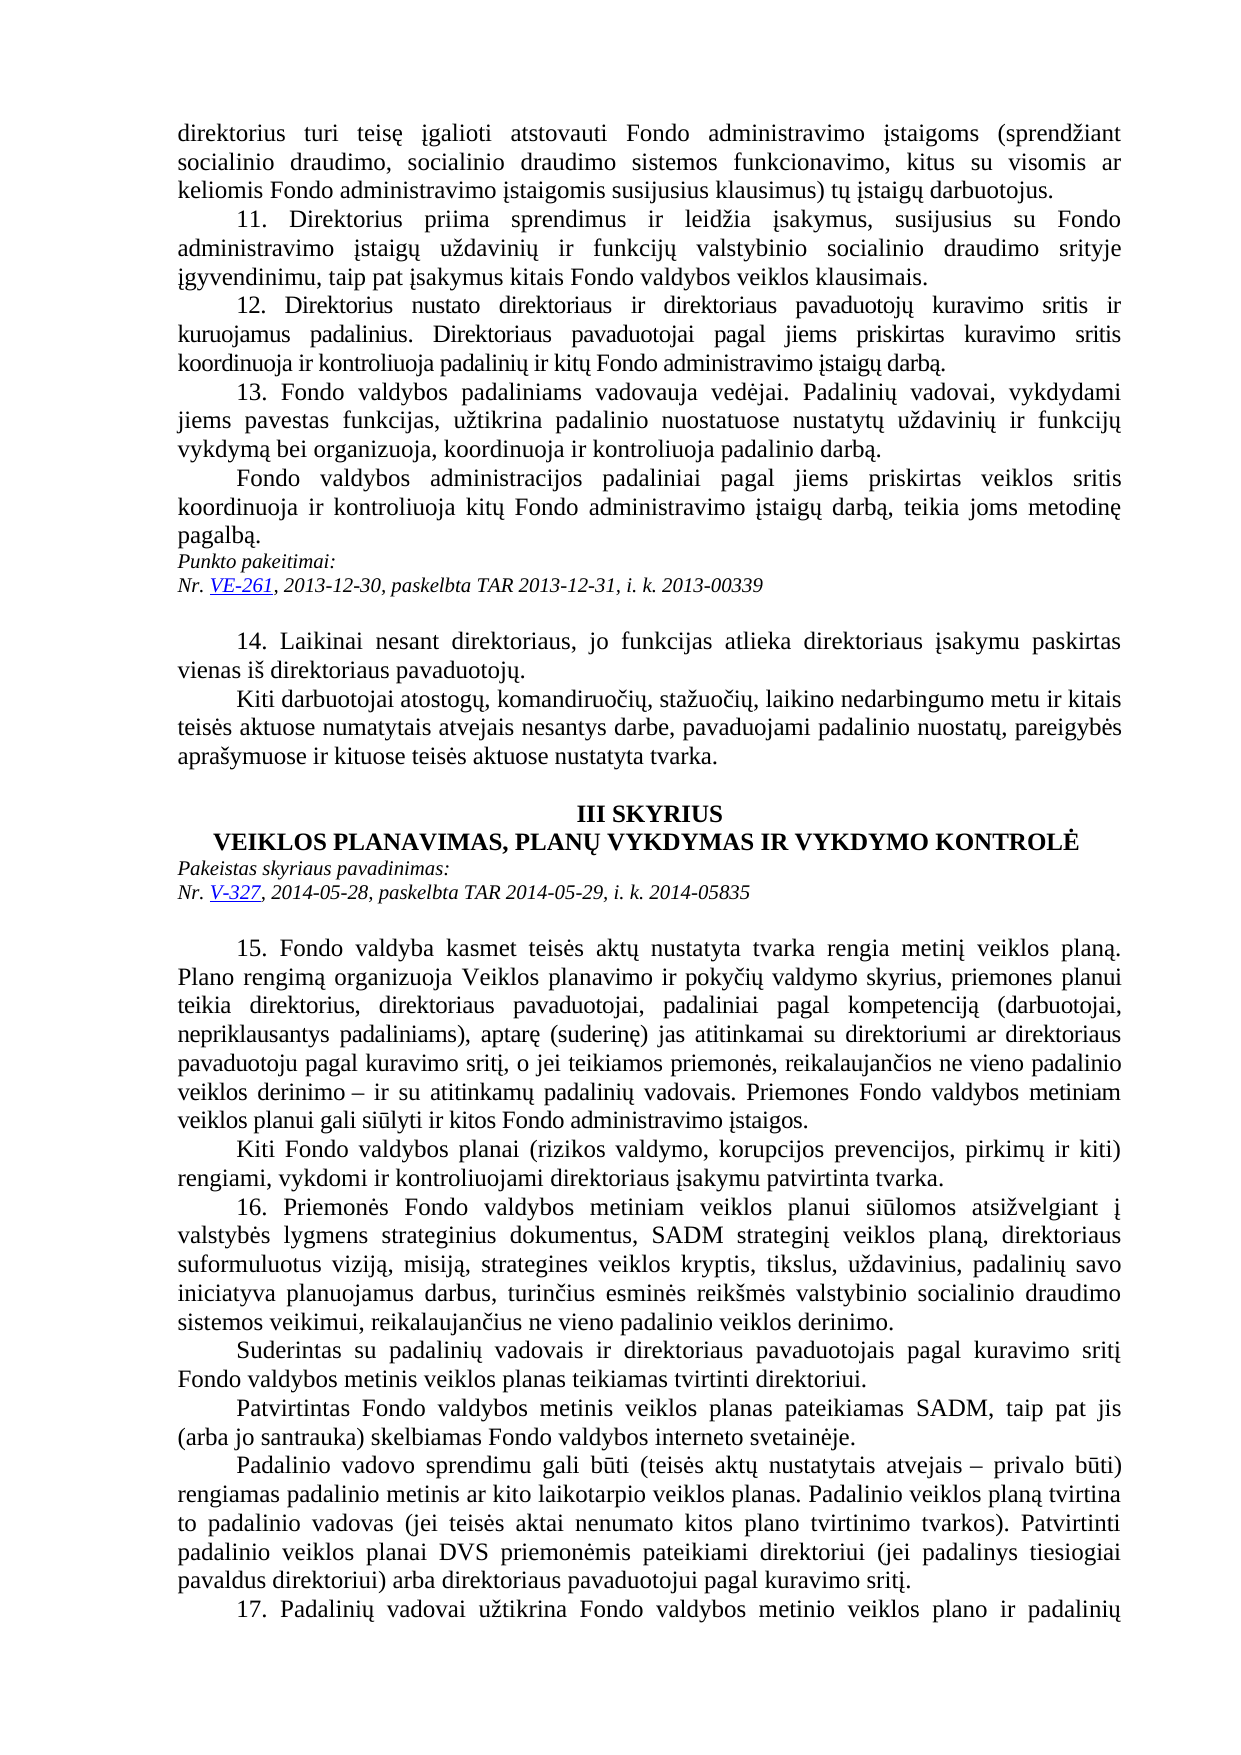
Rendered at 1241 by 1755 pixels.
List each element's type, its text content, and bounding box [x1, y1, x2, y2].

text 16. Priemonės Fondo valdybos metiniam veiklos planui siūlomos atsižvelgiant į valstybės lygmens strateginius dokumentus, SADM strateginį veiklos planą, direktoriaus suformuluotus viziją, misiją, strategines veiklos kryptis, tikslus, uždavinius, padalinių savo iniciatyva planuojamus darbus, turinčius esminės reikšmės valstybinio socialinio draudimo sistemos veikimui, reikalaujančius ne vieno padalinio veiklos derinimo. [177, 1192, 1122, 1336]
text III skyrius [177, 799, 1122, 827]
text Nr. VE-261, 2013-12-30, paskelbta TAR 2013-12-31, i. k. 2013-00339 [177, 573, 1122, 597]
text 11. Direktorius priima sprendimus ir leidžia įsakymus, susijusius su Fondo administravimo įstaigų uždavinių ir funkcijų valstybinio socialinio draudimo srityje įgyvendinimu, taip pat įsakymus kitais Fondo valdybos veiklos klausimais. [177, 204, 1122, 291]
text Kiti Fondo valdybos planai (rizikos valdymo, korupcijos prevencijos, pirkimų ir kiti) rengiami, vykdomi ir kontroliuojami direktoriaus įsakymu patvirtinta tvarka. [177, 1134, 1122, 1192]
text 15. Fondo valdyba kasmet teisės aktų nustatyta tvarka rengia metinį veiklos planą. Plano rengimą organizuoja Veiklos planavimo ir pokyčių valdymo skyrius, priemones planui teikia direktorius, direktoriaus pavaduotojai, padaliniai pagal kompetenciją (darbuotojai, nepriklausantys padaliniams), aptarę (suderinę) jas atitinkamai su direktoriumi ar direktoriaus pavaduotoju pagal kuravimo sritį, o jei teikiamos priemonės, reikalaujančios ne vieno padalinio veiklos derinimo – ir su atitinkamų padalinių vadovais. Priemones Fondo valdybos metiniam veiklos planui gali siūlyti ir kitos Fondo administravimo įstaigos. [177, 933, 1122, 1134]
text Suderintas su padalinių vadovais ir direktoriaus pavaduotojais pagal kuravimo sritį Fondo valdybos metinis veiklos planas teikiamas tvirtinti direktoriui. [177, 1336, 1122, 1393]
text 13. Fondo valdybos padaliniams vadovauja vedėjai. Padalinių vadovai, vykdydami jiems pavestas funkcijas, užtikrina padalinio nuostatuose nustatytų uždavinių ir funkcijų vykdymą bei organizuoja, koordinuoja ir kontroliuoja padalinio darbą. [177, 377, 1122, 463]
text Fondo valdybos administracijos padaliniai pagal jiems priskirtas veiklos sritis koordinuoja ir kontroliuoja kitų Fondo administravimo įstaigų darbą, teikia joms metodinę pagalbą. [177, 463, 1122, 549]
text Nr. V-327, 2014-05-28, paskelbta TAR 2014-05-29, i. k. 2014-05835 [177, 880, 1122, 904]
text Kiti darbuotojai atostogų, komandiruočių, stažuočių, laikino nedarbingumo metu ir kitais teisės aktuose numatytais atvejais nesantys darbe, pavaduojami padalinio nuostatų, pareigybės aprašymuose ir kituose teisės aktuose nustatyta tvarka. [177, 684, 1122, 770]
text Punkto pakeitimai: [177, 549, 1122, 573]
text 14. Laikinai nesant direktoriaus, jo funkcijas atlieka direktoriaus įsakymu paskirtas vienas iš direktoriaus pavaduotojų. [177, 626, 1122, 684]
text VEIKLOS PLANAVIMAS, PLANŲ VYKDYMAS IR VYKDYMO KONTROLĖ [177, 827, 1122, 856]
text 17. Padalinių vadovai užtikrina Fondo valdybos metinio veiklos plano ir padalinių [177, 1594, 1122, 1623]
text Pakeistas skyriaus pavadinimas: [177, 856, 1122, 880]
text 12. Direktorius nustato direktoriaus ir direktoriaus pavaduotojų kuravimo sritis ir kuruojamus padalinius. Direktoriaus pavaduotojai pagal jiems priskirtas kuravimo sritis koordinuoja ir kontroliuoja padalinių ir kitų Fondo administravimo įstaigų darbą. [177, 291, 1122, 377]
text Patvirtintas Fondo valdybos metinis veiklos planas pateikiamas SADM, taip pat jis (arba jo santrauka) skelbiamas Fondo valdybos interneto svetainėje. [177, 1393, 1122, 1451]
text Padalinio vadovo sprendimu gali būti (teisės aktų nustatytais atvejais – privalo būti) rengiamas padalinio metinis ar kito laikotarpio veiklos planas. Padalinio veiklos planą tvirtina to padalinio vadovas (jei teisės aktai nenumato kitos plano tvirtinimo tvarkos). Patvirtinti padalinio veiklos planai DVS priemonėmis pateikiami direktoriui (jei padalinys tiesiogiai pavaldus direktoriui) arba direktoriaus pavaduotojui pagal kuravimo sritį. [177, 1451, 1122, 1594]
text direktorius turi teisę įgalioti atstovauti Fondo administravimo įstaigoms (sprendžiant socialinio draudimo, socialinio draudimo sistemos funkcionavimo, kitus su visomis ar keliomis Fondo administravimo įstaigomis susijusius klausimus) tų įstaigų darbuotojus. [177, 118, 1122, 204]
